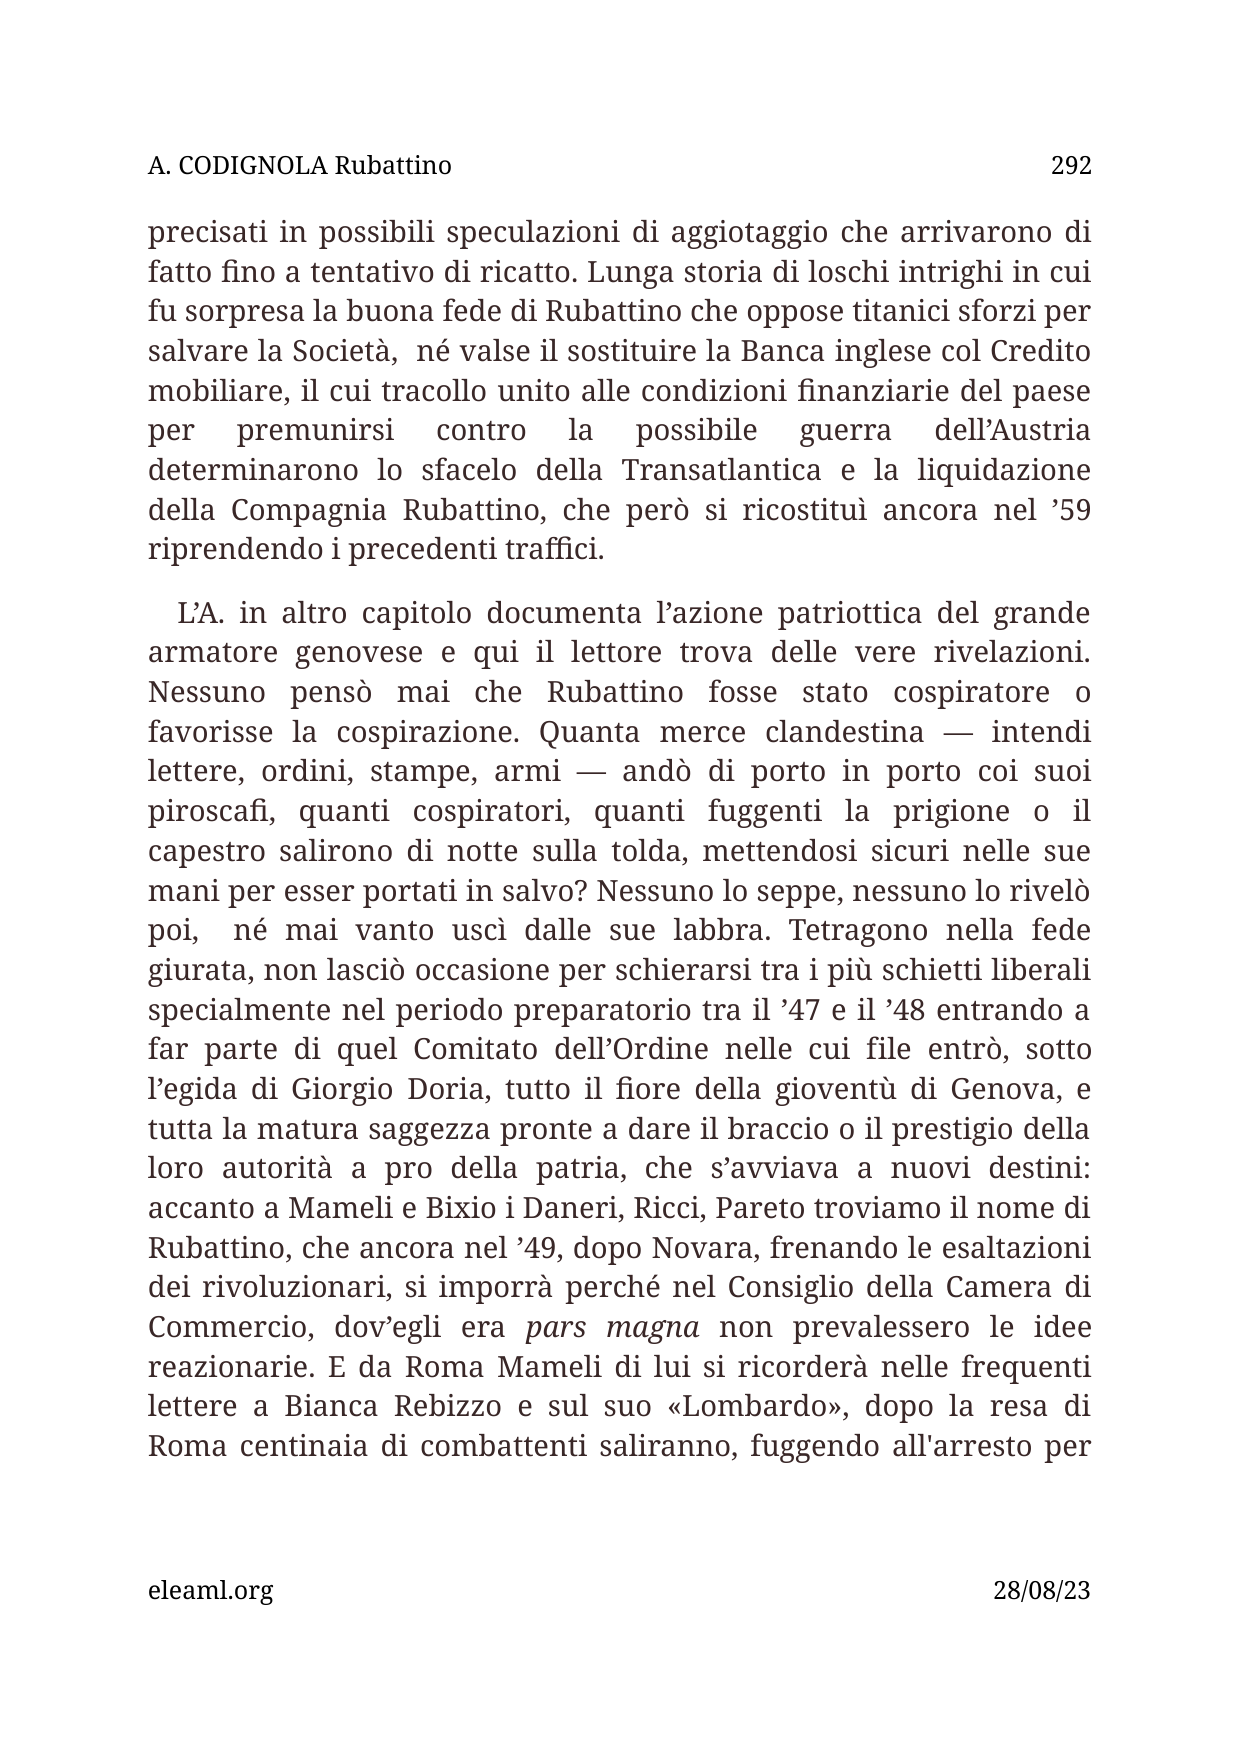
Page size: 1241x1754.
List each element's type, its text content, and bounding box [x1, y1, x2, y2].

text L’A. in altro capitolo documenta l’azione patriottica del grande armatore genovese e qui il lettore trova delle vere rivelazioni. Nessuno pensò mai che Rubattino fosse stato cospiratore o favorisse la cospirazione. Quanta merce clandestina — intendi lettere, ordini, stampe, armi — andò di porto in porto coi suoi piroscafi, quanti cospiratori, quanti fuggenti la prigione o il capestro salirono di notte sulla tolda, mettendosi sicuri nelle sue mani per esser portati in salvo? Nessuno lo seppe, nessuno lo rivelò poi, né mai vanto uscì dalle sue labbra. Tetragono nella fede giurata, non lasciò occasione per schierarsi tra i più schietti liberali specialmente nel periodo preparatorio tra il ’47 e il ’48 entrando a far parte di quel Comitato dell’Ordine nelle cui file entrò, sotto l’egida di Giorgio Doria, tutto il fiore della gioventù di Genova, e tutta la matura saggezza pronte a dare il braccio o il prestigio della loro autorità a pro della patria, che s’avviava a nuovi destini: accanto a Mameli e Bixio i Daneri, Ricci, Pareto troviamo il nome di Rubattino, che ancora nel ’49, dopo Novara, frenando le esaltazioni dei rivoluzionari, si imporrà perché nel Consiglio della Camera di Commercio, dov’egli era pars magna non prevalessero le idee reazionarie. E da Roma Mameli di lui si ricorderà nelle frequenti lettere a Bianca Rebizzo e sul suo «Lombardo», dopo la resa di Roma centinaia di combattenti saliranno, fuggendo all'arresto per [148, 592, 1093, 1465]
text precisati in possibili speculazioni di aggiotaggio che arrivarono di fatto fino a tentativo di ricatto. Lunga storia di loschi intrighi in cui fu sorpresa la buona fede di Rubattino che oppose titanici sforzi per salvare la Società, né valse il sostituire la Banca inglese col Credito mobiliare, il cui tracollo unito alle condizioni finanziarie del paese per premunirsi contro la possibile guerra dell’Austria determinarono lo sfacelo della Transatlantica e la liquidazione della Compagnia Rubattino, che però si ricostituì ancora nel ’59 riprendendo i precedenti traffici. [148, 211, 1093, 568]
